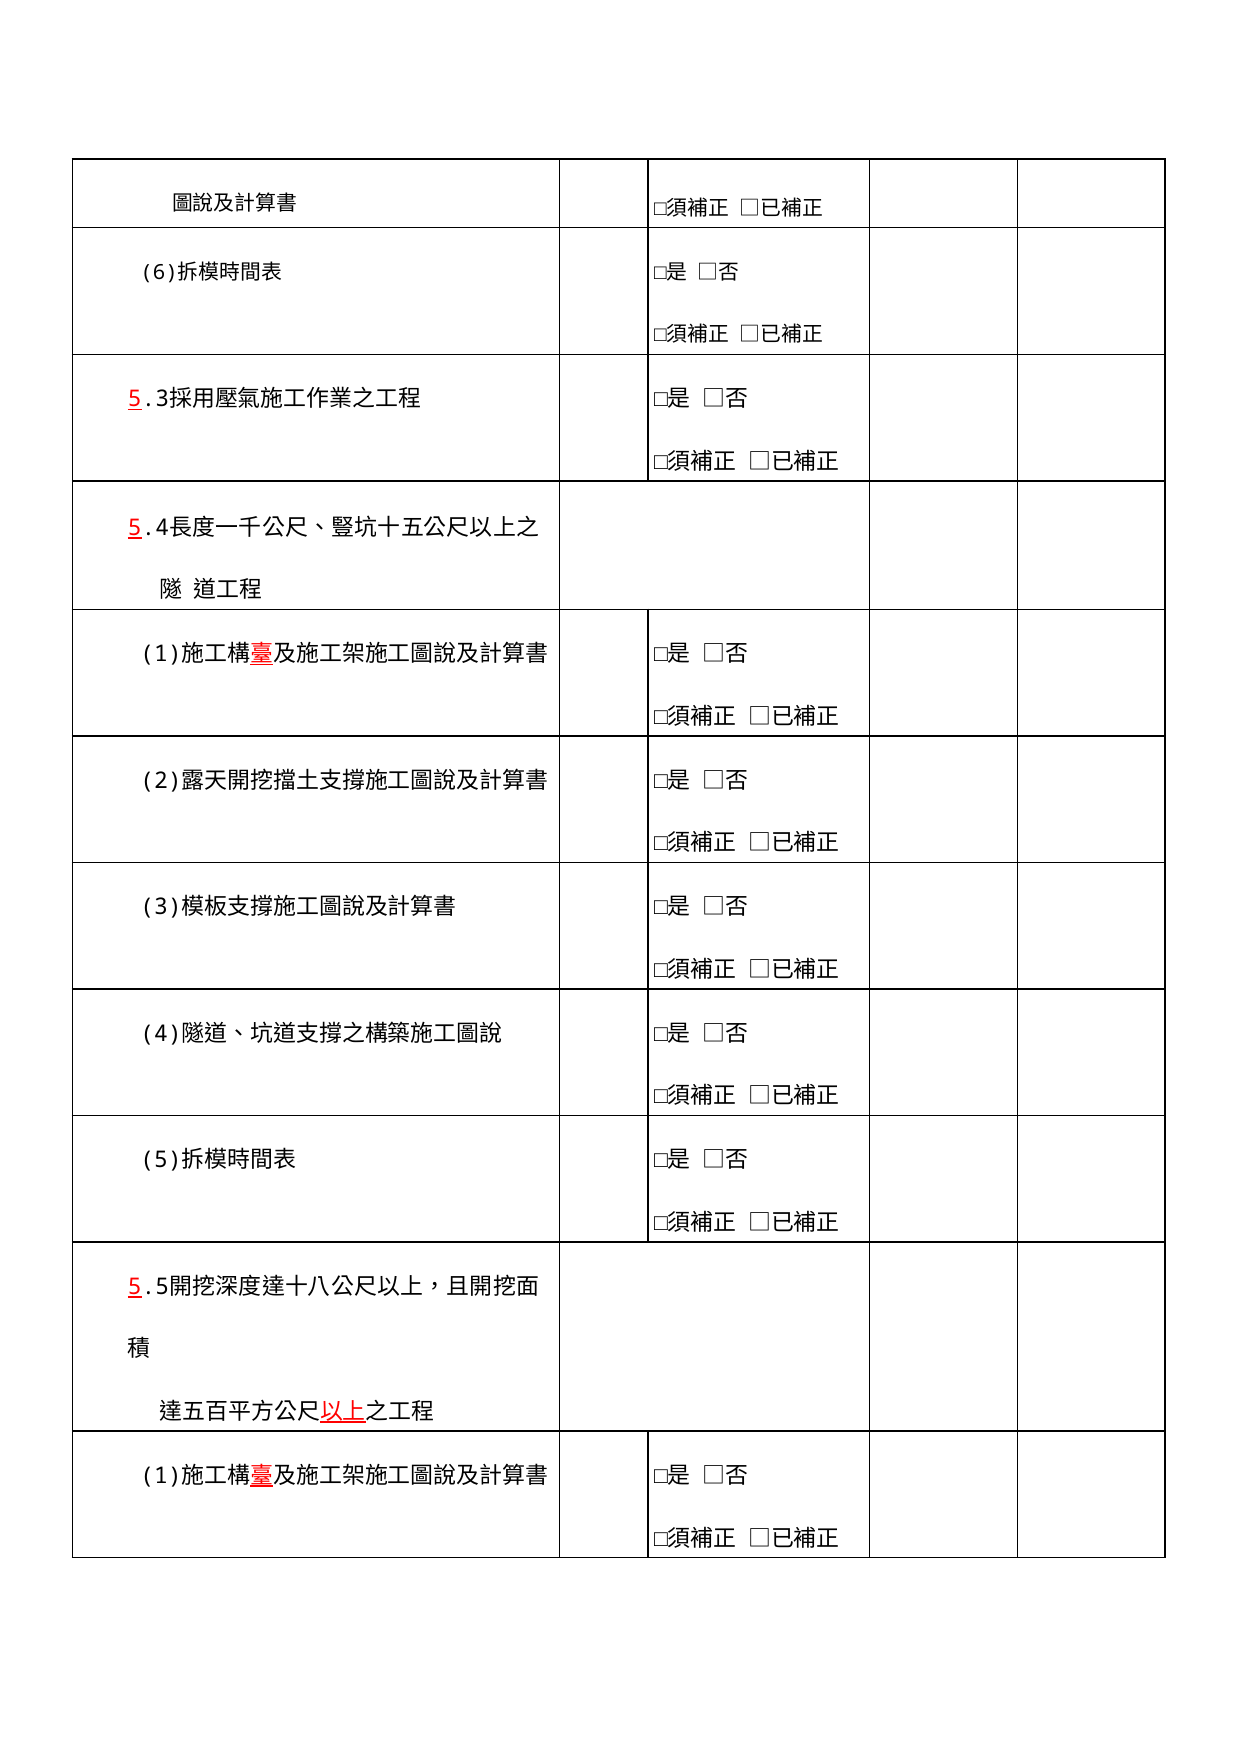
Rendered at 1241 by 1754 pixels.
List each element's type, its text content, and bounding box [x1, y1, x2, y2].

table_cell [560, 610, 647, 735]
table_cell [560, 1432, 647, 1557]
table_cell (2)露天開挖擋土支撐施工圖說及計算書 [73, 737, 559, 862]
table_cell □是 □否 □須補正 □已補正 [649, 1432, 869, 1557]
table_cell [560, 1243, 869, 1430]
table_cell [870, 1432, 1017, 1557]
table_cell □是 □否 □須補正 □已補正 [649, 1116, 869, 1241]
table_cell [870, 610, 1017, 735]
table_cell [870, 228, 1017, 353]
table_cell [560, 1116, 647, 1241]
table_cell [1018, 990, 1164, 1115]
table_cell [1018, 610, 1164, 735]
table_cell [560, 863, 647, 988]
table_cell [870, 1116, 1017, 1241]
table_cell (5)拆模時間表 [73, 1116, 559, 1241]
table_cell [1018, 1243, 1164, 1430]
table_cell 5.3採用壓氣施工作業之工程 [73, 355, 559, 480]
table_cell □須補正 □已補正 [649, 160, 869, 227]
table_cell [870, 737, 1017, 862]
table_cell [560, 737, 647, 862]
table_cell [870, 482, 1017, 608]
table_cell [870, 990, 1017, 1115]
table_cell 5.4長度一千公尺、豎坑十五公尺以上之隧 道工程 [73, 482, 559, 608]
table_cell □是 □否 □須補正 □已補正 [649, 228, 869, 353]
table_cell □是 □否 □須補正 □已補正 [649, 990, 869, 1115]
table_cell (3)模板支撐施工圖說及計算書 [73, 863, 559, 988]
table_cell [1018, 1432, 1164, 1557]
table_cell [560, 482, 869, 608]
table_cell [1018, 1116, 1164, 1241]
table_cell [870, 160, 1017, 227]
table_cell [1018, 228, 1164, 353]
table_cell [560, 160, 647, 227]
table_cell [1018, 863, 1164, 988]
table_cell [560, 228, 647, 353]
table_cell □是 □否 □須補正 □已補正 [649, 355, 869, 480]
table_cell (1)施工構臺及施工架施工圖說及計算書 [73, 610, 559, 735]
table_cell (6)拆模時間表 [73, 228, 559, 353]
table_cell [560, 990, 647, 1115]
table_cell [870, 355, 1017, 480]
table_cell 5.5開挖深度達十八公尺以上，且開挖面積 達五百平方公尺以上之工程 [73, 1243, 559, 1430]
table_cell □是 □否 □須補正 □已補正 [649, 737, 869, 862]
table_cell [1018, 737, 1164, 862]
table_cell 圖說及計算書 [73, 160, 559, 227]
table_cell □是 □否 □須補正 □已補正 [649, 610, 869, 735]
table_cell (4)隧道、坑道支撐之構築施工圖說 [73, 990, 559, 1115]
table_cell □是 □否 □須補正 □已補正 [649, 863, 869, 988]
table_cell [870, 863, 1017, 988]
table_cell [1018, 482, 1164, 608]
table_cell [1018, 160, 1164, 227]
table_cell [1018, 355, 1164, 480]
table_cell (1)施工構臺及施工架施工圖說及計算書 [73, 1432, 559, 1557]
table_cell [870, 1243, 1017, 1430]
table_cell [560, 355, 647, 480]
